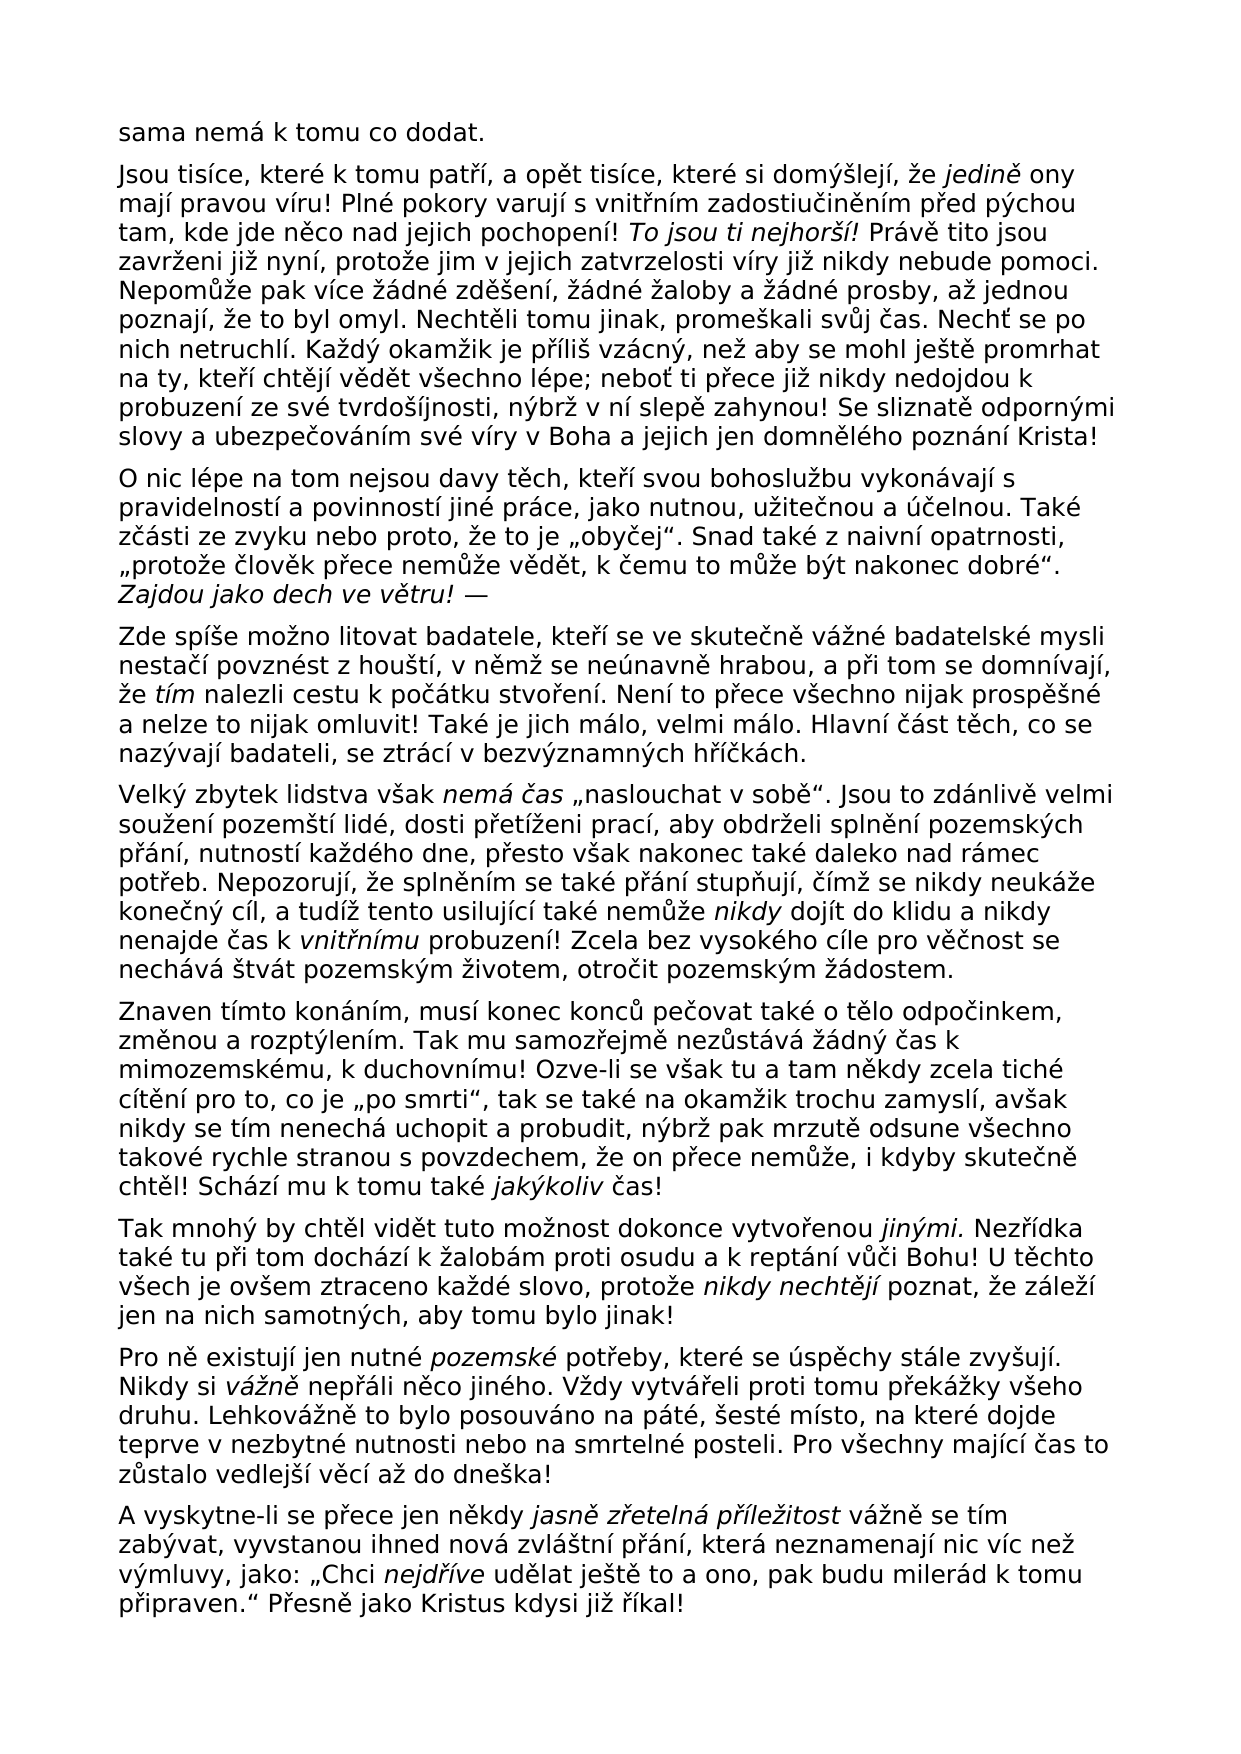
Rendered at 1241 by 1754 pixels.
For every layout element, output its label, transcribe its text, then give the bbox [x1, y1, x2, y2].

text sama nemá k tomu co dodat. [118, 118, 1122, 147]
text A vyskytne-li se přece jen někdy jasně zřetelná příležitost vážně se tím zabývat, vyvstanou ihned nová zvláštní přání, která neznamenají nic víc než výmluvy, jako: „Chci nejdříve udělat ještě to a ono, pak budu milerád k tomu připraven.“ Přesně jako Kristus kdysi již říkal! [118, 1501, 1122, 1618]
text O nic lépe na tom nejsou davy těch, kteří svou bohoslužbu vykonávají s pravidelností a povinností jiné práce, jako nutnou, užitečnou a účelnou. Také zčásti ze zvyku nebo proto, že to je „obyčej“. Snad také z naivní opatrnosti, „protože člověk přece nemůže vědět, k čemu to může být nakonec dobré“. Zajdou jako dech ve větru! — [118, 464, 1122, 610]
text Jsou tisíce, které k tomu patří, a opět tisíce, které si domýšlejí, že jedině ony mají pravou víru! Plné pokory varují s vnitřním zadostiučiněním před pýchou tam, kde jde něco nad jejich pochopení! To jsou ti nejhorší! Právě tito jsou zavrženi již nyní, protože jim v jejich zatvrzelosti víry již nikdy nebude pomoci. Nepomůže pak více žádné zděšení, žádné žaloby a žádné prosby, až jednou poznají, že to byl omyl. Nechtěli tomu jinak, promeškali svůj čas. Nechť se po nich netruchlí. Každý okamžik je příliš vzácný, než aby se mohl ještě promrhat na ty, kteří chtějí vědět všechno lépe; neboť ti přece již nikdy nedojdou k probuzení ze své tvrdošíjnosti, nýbrž v ní slepě zahynou! Se sliznatě odpornými slovy a ubezpečováním své víry v Boha a jejich jen domnělého poznání Krista! [118, 160, 1122, 451]
text Znaven tímto konáním, musí konec konců pečovat také o tělo odpočinkem, změnou a rozptýlením. Tak mu samozřejmě nezůstává žádný čas k mimozemskému, k duchovnímu! Ozve-li se však tu a tam někdy zcela tiché cítění pro to, co je „po smrti“, tak se také na okamžik trochu zamyslí, avšak nikdy se tím nenechá uchopit a probudit, nýbrž pak mrzutě odsune všechno takové rychle stranou s povzdechem, že on přece nemůže, i kdyby skutečně chtěl! Schází mu k tomu také jakýkoliv čas! [118, 997, 1122, 1201]
text Zde spíše možno litovat badatele, kteří se ve skutečně vážné badatelské mysli nestačí povznést z houští, v němž se neúnavně hrabou, a při tom se domnívají, že tím nalezli cestu k počátku stvoření. Není to přece všechno nijak prospěšné a nelze to nijak omluvit! Také je jich málo, velmi málo. Hlavní část těch, co se nazývají badateli, se ztrácí v bezvýznamných hříčkách. [118, 622, 1122, 768]
text Velký zbytek lidstva však nemá čas „naslouchat v sobě“. Jsou to zdánlivě velmi soužení pozemští lidé, dosti přetíženi prací, aby obdrželi splnění pozemských přání, nutností každého dne, přesto však nakonec také daleko nad rámec potřeb. Nepozorují, že splněním se také přání stupňují, čímž se nikdy neukáže konečný cíl, a tudíž tento usilující také nemůže nikdy dojít do klidu a nikdy nenajde čas k vnitřnímu probuzení! Zcela bez vysokého cíle pro věčnost se nechává štvát pozemským životem, otročit pozemským žádostem. [118, 781, 1122, 985]
text Pro ně existují jen nutné pozemské potřeby, které se úspěchy stále zvyšují. Nikdy si vážně nepřáli něco jiného. Vždy vytvářeli proti tomu překážky všeho druhu. Lehkovážně to bylo posouváno na páté, šesté místo, na které dojde teprve v nezbytné nutnosti nebo na smrtelné posteli. Pro všechny mající čas to zůstalo vedlejší věcí až do dneška! [118, 1343, 1122, 1489]
text Tak mnohý by chtěl vidět tuto možnost dokonce vytvořenou jinými. Nezřídka také tu při tom dochází k žalobám proti osudu a k reptání vůči Bohu! U těchto všech je ovšem ztraceno každé slovo, protože nikdy nechtějí poznat, že záleží jen na nich samotných, aby tomu bylo jinak! [118, 1214, 1122, 1331]
